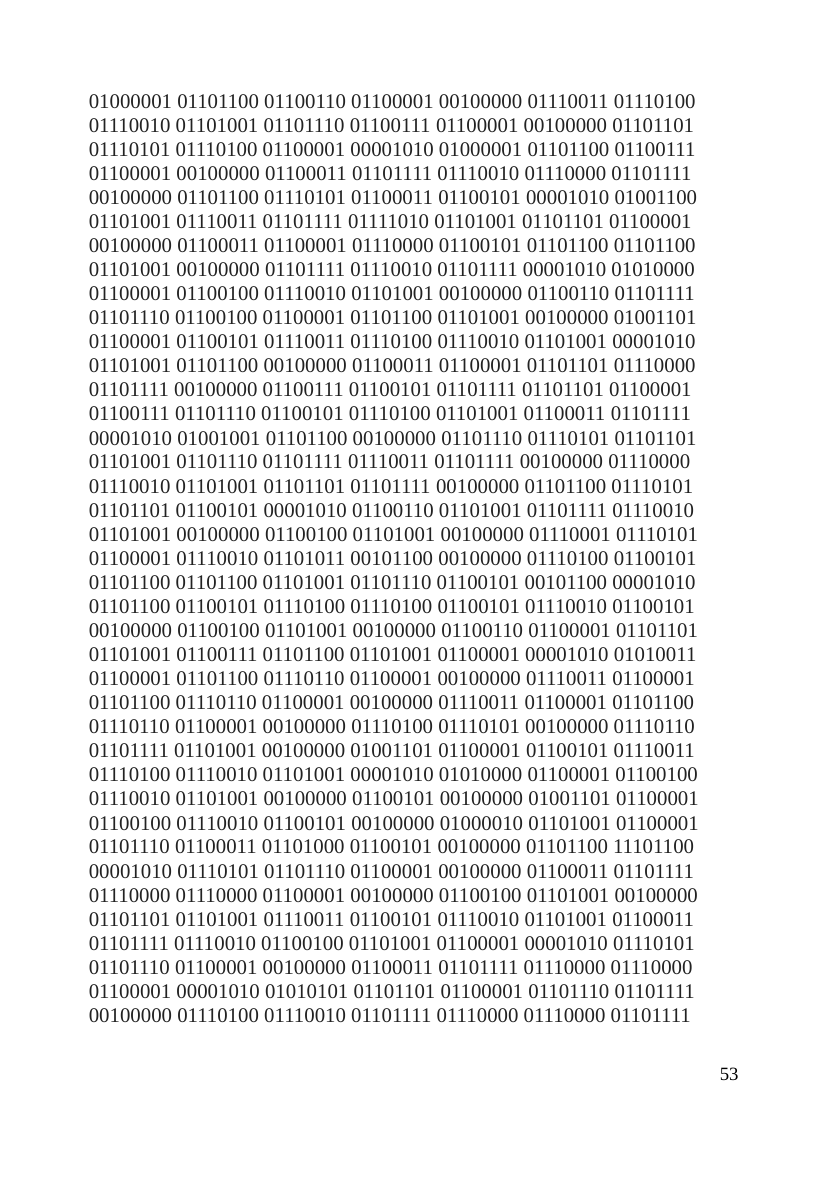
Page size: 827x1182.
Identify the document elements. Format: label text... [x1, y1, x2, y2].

text 01000001 01101100 01100110 01100001 00100000 01110011 01110100 01110010 01101001 01101110 01100111 01100001 00100000 01101101 01110101 01110100 01100001 00001010 01000001 01101100 01100111 01100001 00100000 01100011 01101111 01110010 01110000 01101111 00100000 01101100 01110101 01100011 01100101 00001010 01001100 01101001 01110011 01101111 01111010 01101001 01101101 01100001 00100000 01100011 01100001 01110000 01100101 01101100 01101100 01101001 00100000 01101111 01110010 01101111 00001010 01010000 01100001 01100100 01110010 01101001 00100000 01100110 01101111 01101110 01100100 01100001 01101100 01101001 00100000 01001101 01100001 01100101 01110011 01110100 01110010 01101001 00001010 01101001 01101100 00100000 01100011 01100001 01101101 01110000 01101111 00100000 01100111 01100101 01101111 01101101 01100001 01100111 01101110 01100101 01110100 01101001 01100011 01101111 00001010 01001001 01101100 00100000 01101110 01110101 01101101 01101001 01101110 01101111 01110011 01101111 00100000 01110000 01110010 01101001 01101101 01101111 00100000 01101100 01110101 01101101 01100101 00001010 01100110 01101001 01101111 01110010 01101001 00100000 01100100 01101001 00100000 01110001 01110101 01100001 01110010 01101011 00101100 00100000 01110100 01100101 01101100 01101100 01101001 01101110 01100101 00101100 00001010 01101100 01100101 01110100 01110100 01100101 01110010 01100101 00100000 01100100 01101001 00100000 01100110 01100001 01101101 01101001 01100111 01101100 01101001 01100001 00001010 01010011 01100001 01101100 01110110 01100001 00100000 01110011 01100001 01101100 01110110 01100001 00100000 01110011 01100001 01101100 01110110 01100001 00100000 01110100 01110101 00100000 01110110 01101111 01101001 00100000 01001101 01100001 01100101 01110011 01110100 01110010 01101001 00001010 01010000 01100001 01100100 01110010 01101001 00100000 01100101 00100000 01001101 01100001 01100100 01110010 01100101 00100000 01000010 01101001 01100001 01101110 01100011 01101000 01100101 00100000 01101100 11101100 00001010 01110101 01101110 01100001 00100000 01100011 01101111 01110000 01110000 01100001 00100000 01100100 01101001 00100000 01101101 01101001 01110011 01100101 01110010 01101001 01100011 01101111 01110010 01100100 01101001 01100001 00001010 01110101 01101110 01100001 00100000 01100011 01101111 01110000 01110000 01100001 00001010 01010101 01101101 01100001 01101110 01101111 00100000 01110100 01110010 01101111 01110000 01110000 01101111 [88, 88, 738, 1027]
